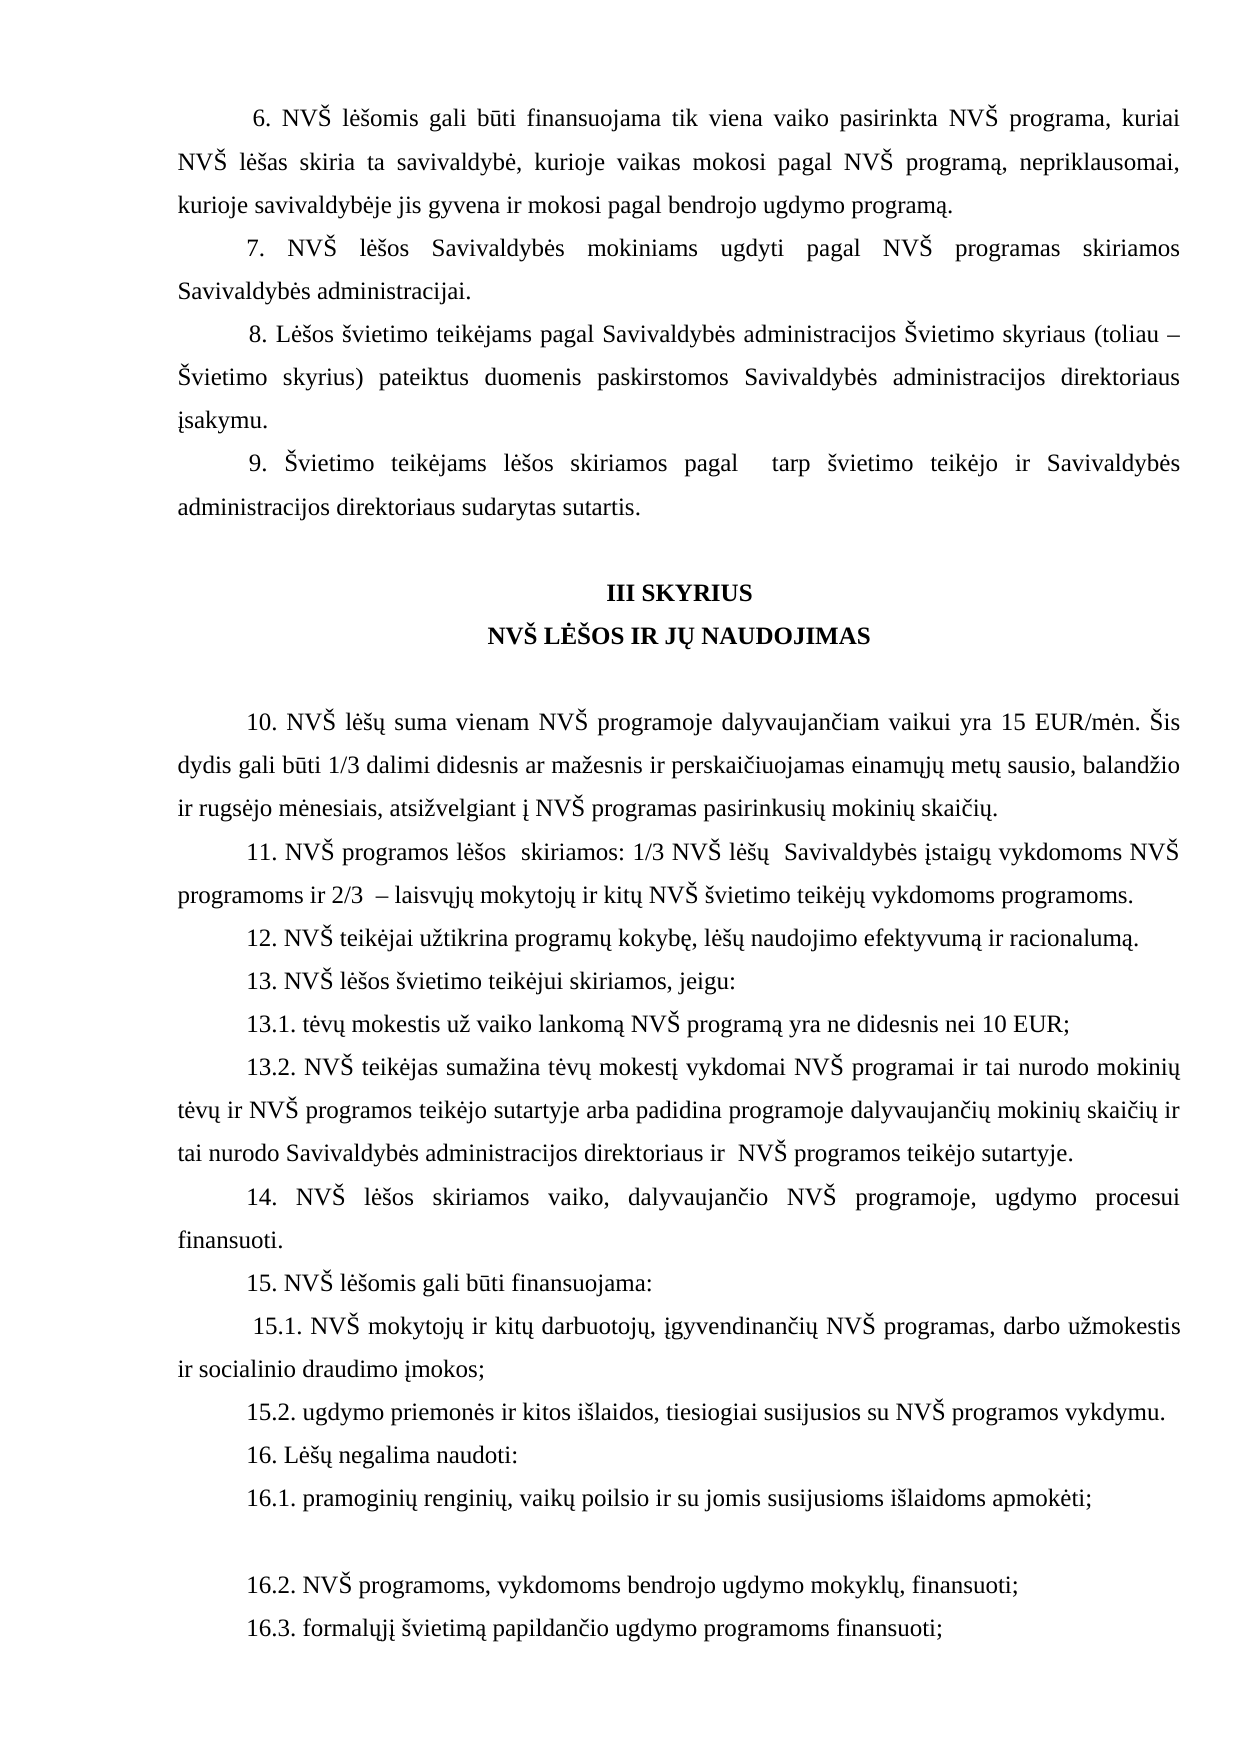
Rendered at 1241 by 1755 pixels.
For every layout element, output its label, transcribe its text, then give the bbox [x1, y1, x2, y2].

text 8. Lėšos švietimo teikėjams pagal Savivaldybės administracijos Švietimo skyriaus (toliau – Švietimo skyrius) pateiktus duomenis paskirstomos Savivaldybės administracijos direktoriaus įsakymu. [177, 319, 1181, 434]
text 15. NVŠ lėšomis gali būti finansuojama: [177, 1268, 1181, 1297]
text 15.1. NVŠ mokytojų ir kitų darbuotojų, įgyvendinančių NVŠ programas, darbo užmokestis ir socialinio draudimo įmokos; [177, 1311, 1181, 1383]
text 10. NVŠ lėšų suma vienam NVŠ programoje dalyvaujančiam vaikui yra 15 EUR/mėn. Šis dydis gali būti 1/3 dalimi didesnis ar mažesnis ir perskaičiuojamas einamųjų metų sausio, balandžio ir rugsėjo mėnesiais, atsižvelgiant į NVŠ programas pasirinkusių mokinių skaičių. [177, 707, 1181, 822]
text 13.2. NVŠ teikėjas sumažina tėvų mokestį vykdomai NVŠ programai ir tai nurodo mokinių tėvų ir NVŠ programos teikėjo sutartyje arba padidina programoje dalyvaujančių mokinių skaičių ir tai nurodo Savivaldybės administracijos direktoriaus ir NVŠ programos teikėjo sutartyje. [177, 1052, 1181, 1167]
text 6. NVŠ lėšomis gali būti finansuojama tik viena vaiko pasirinkta NVŠ programa, kuriai NVŠ lėšas skiria ta savivaldybė, kurioje vaikas mokosi pagal NVŠ programą, nepriklausomai, kurioje savivaldybėje jis gyvena ir mokosi pagal bendrojo ugdymo programą. [177, 103, 1181, 218]
text III SKYRIUS [177, 578, 1181, 607]
text 16.2. NVŠ programoms, vykdomoms bendrojo ugdymo mokyklų, finansuoti; [177, 1570, 1181, 1598]
text 11. NVŠ programos lėšos skiriamos: 1/3 NVŠ lėšų Savivaldybės įstaigų vykdomoms NVŠ programoms ir 2/3 – laisvųjų mokytojų ir kitų NVŠ švietimo teikėjų vykdomoms programoms. [177, 837, 1181, 908]
text 16.3. formalųjį švietimą papildančio ugdymo programoms finansuoti; [177, 1613, 1181, 1642]
text 7. NVŠ lėšos Savivaldybės mokiniams ugdyti pagal NVŠ programas skiriamos Savivaldybės administracijai. [177, 233, 1181, 305]
text 9. Švietimo teikėjams lėšos skiriamos pagal tarp švietimo teikėjo ir Savivaldybės administracijos direktoriaus sudarytas sutartis. [177, 448, 1181, 520]
text 13. NVŠ lėšos švietimo teikėjui skiriamos, jeigu: [177, 966, 1181, 995]
text 13.1. tėvų mokestis už vaiko lankomą NVŠ programą yra ne didesnis nei 10 EUR; [177, 1009, 1181, 1038]
text 16.1. pramoginių renginių, vaikų poilsio ir su jomis susijusioms išlaidoms apmokėti; [177, 1483, 1181, 1512]
text 14. NVŠ lėšos skiriamos vaiko, dalyvaujančio NVŠ programoje, ugdymo procesui finansuoti. [177, 1182, 1181, 1253]
text NVŠ LĖŠOS IR JŲ NAUDOJIMAS [177, 621, 1181, 650]
text 12. NVŠ teikėjai užtikrina programų kokybę, lėšų naudojimo efektyvumą ir racionalumą. [177, 923, 1181, 952]
text 16. Lėšų negalima naudoti: [177, 1440, 1181, 1469]
text 15.2. ugdymo priemonės ir kitos išlaidos, tiesiogiai susijusios su NVŠ programos vykdymu. [177, 1397, 1181, 1426]
